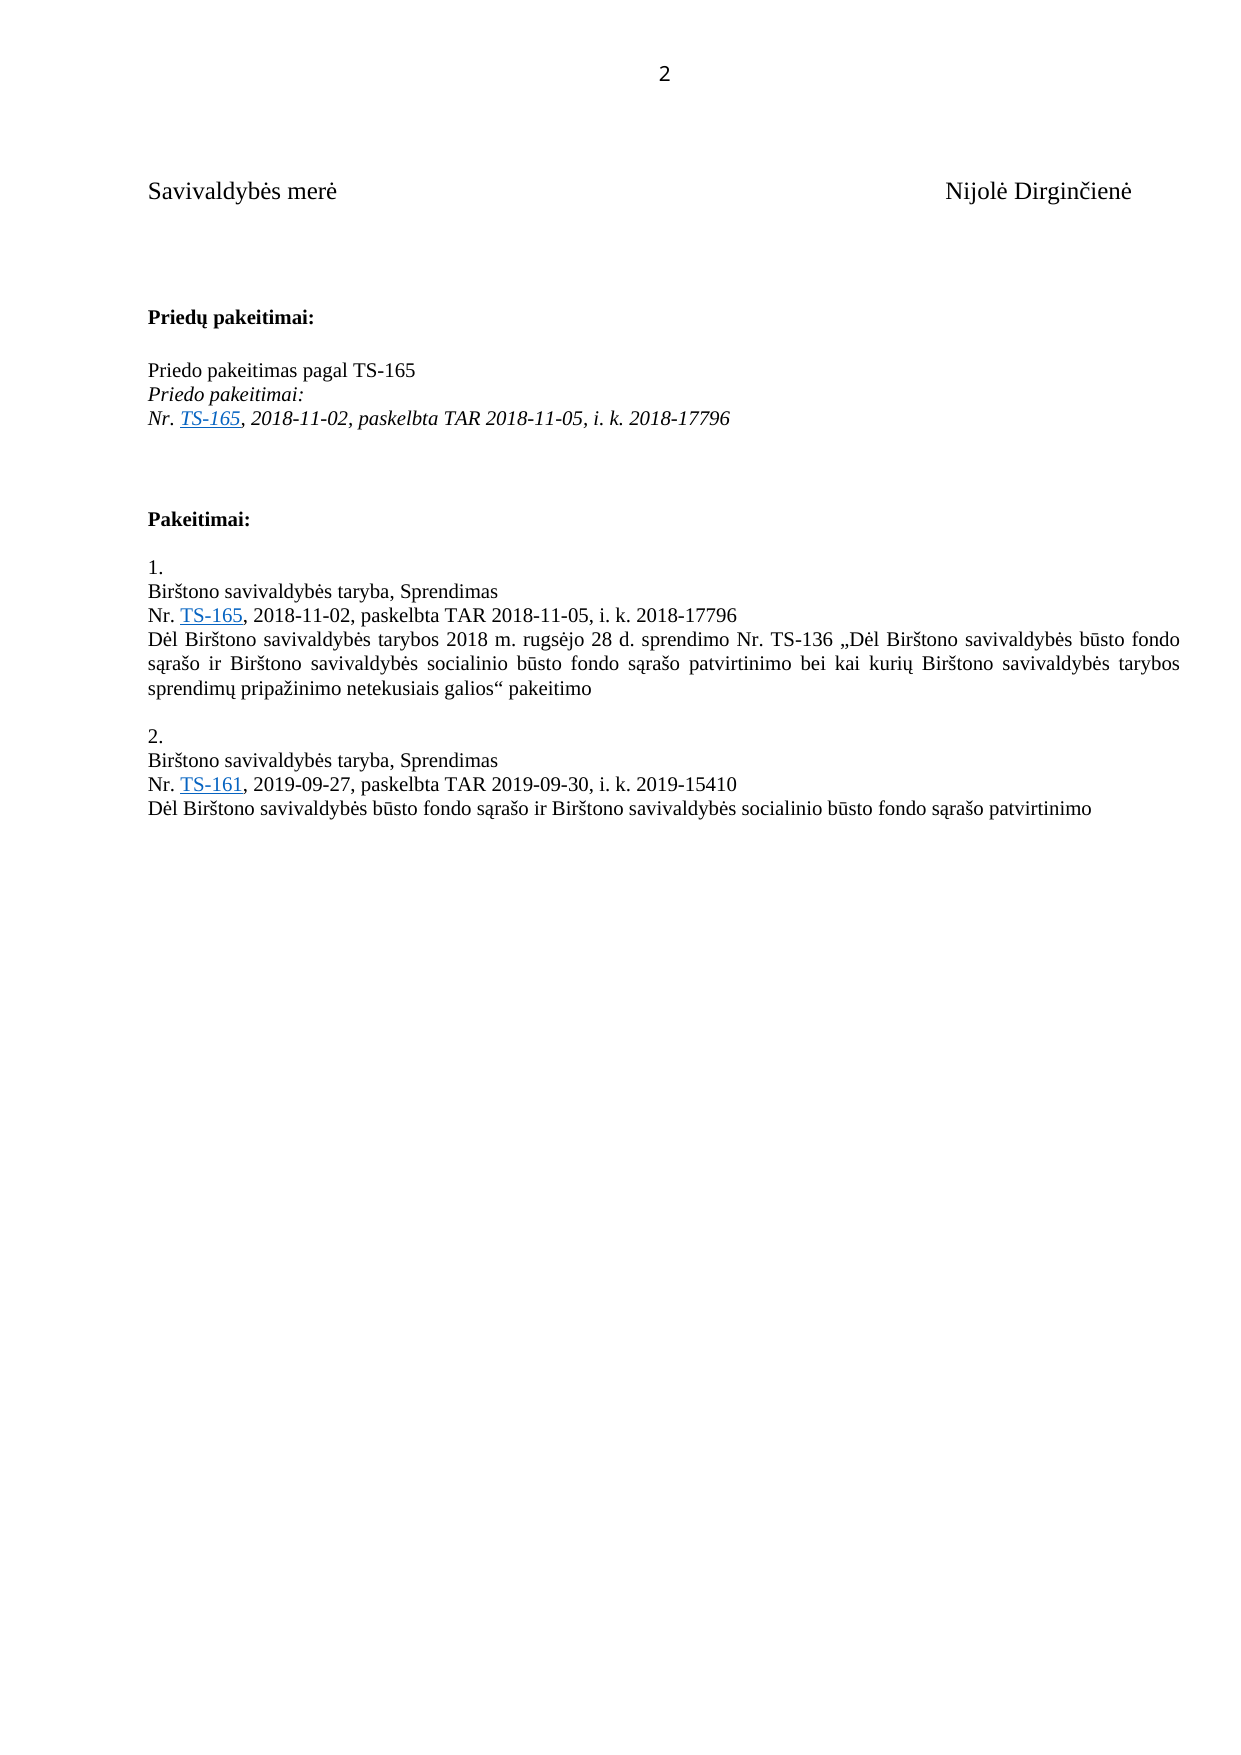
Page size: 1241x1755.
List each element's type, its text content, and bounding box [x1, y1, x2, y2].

text Priedo pakeitimai: [148, 382, 1181, 406]
text Dėl Birštono savivaldybės būsto fondo sąrašo ir Birštono savivaldybės socialinio būsto fondo sąrašo patvirtinimo [148, 796, 1181, 820]
text 1. [148, 555, 1181, 579]
text Birštono savivaldybės taryba, Sprendimas [148, 579, 1181, 603]
text Nr. TS-165, 2018-11-02, paskelbta TAR 2018-11-05, i. k. 2018-17796 [148, 406, 1181, 430]
text Priedų pakeitimai: [148, 305, 1181, 329]
text Nr. TS-161, 2019-09-27, paskelbta TAR 2019-09-30, i. k. 2019-15410 [148, 772, 1181, 796]
text Pakeitimai: [148, 507, 1181, 531]
text Priedo pakeitimas pagal TS-165 [148, 358, 1181, 382]
text 2. [148, 723, 1181, 748]
text Dėl Birštono savivaldybės tarybos 2018 m. rugsėjo 28 d. sprendimo Nr. TS-136 „Dėl Birštono savivaldybės būsto fondo sąrašo ir Birštono savivaldybės socialinio būsto fondo sąrašo patvirtinimo bei kai kurių Birštono savivaldybės tarybos sprendimų pripažinimo netekusiais galios“ pakeitimo [148, 627, 1181, 699]
text Nr. TS-165, 2018-11-02, paskelbta TAR 2018-11-05, i. k. 2018-17796 [148, 603, 1181, 627]
text Savivaldybės merė Nijolė Dirginčienė [148, 176, 1181, 204]
text Birštono savivaldybės taryba, Sprendimas [148, 748, 1181, 772]
